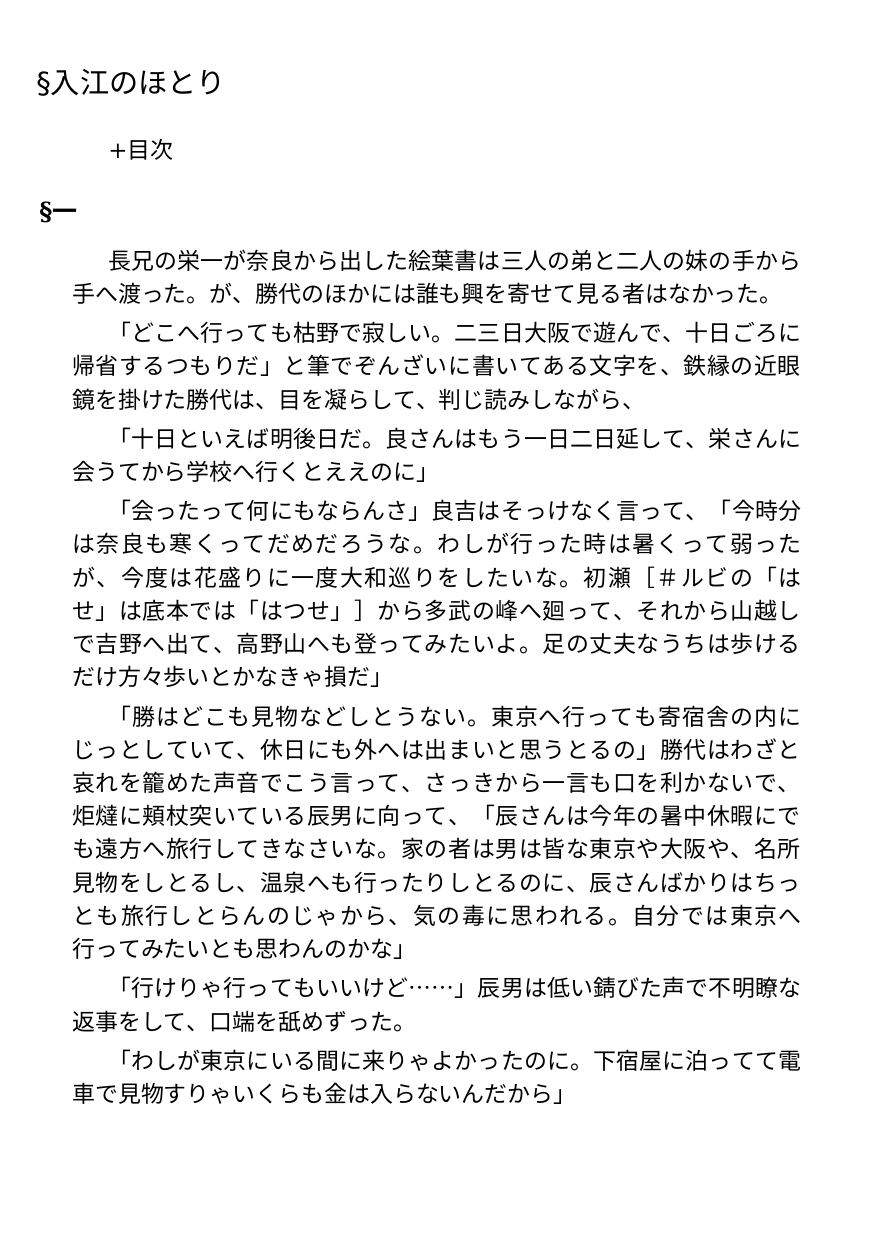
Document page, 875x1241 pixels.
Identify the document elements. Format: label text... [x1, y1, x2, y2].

text 「わしが東京にいる間に来りゃよかったのに。下宿屋に泊ってて電車で見物すりゃいくらも金は入らないんだから」 [72, 1042, 802, 1109]
text +目次 [72, 132, 802, 165]
subtitle §一 [36, 188, 838, 231]
text 「どこへ行っても枯野で寂しい。二三日大阪で遊んで、十日ごろに帰省するつもりだ」と筆でぞんざいに書いてある文字を、鉄縁の近眼鏡を掛けた勝代は、目を凝らして、判じ読みしながら、 [72, 315, 802, 415]
text 「会ったって何にもならんさ」良吉はそっけなく言って、「今時分は奈良も寒くってだめだろうな。わしが行った時は暑くって弱ったが、今度は花盛りに一度大和巡りをしたいな。初瀬［＃ルビの「はせ」は底本では「はつせ」］から多武の峰へ廻って、それから山越しで吉野へ出て、高野山へも登ってみたいよ。足の丈夫なうちは歩けるだけ方々歩いとかなきゃ損だ」 [72, 493, 802, 692]
text 「勝はどこも見物などしとうない。東京へ行っても寄宿舎の内にじっとしていて、休日にも外へは出まいと思うとるの」勝代はわざと哀れを籠めた声音でこう言って、さっきから一言も口を利かないで、炬燵に頬杖突いている辰男に向って、「辰さんは今年の暑中休暇にでも遠方へ旅行してきなさいな。家の者は男は皆な東京や大阪や、名所見物をしとるし、温泉へも行ったりしとるのに、辰さんばかりはちっとも旅行しとらんのじゃから、気の毒に思われる。自分では東京へ行ってみたいとも思わんのかな」 [72, 698, 802, 964]
text 「十日といえば明後日だ。良さんはもう一日二日延して、栄さんに会うてから学校へ行くとええのに」 [72, 421, 802, 487]
subtitle §入江のほとり [36, 60, 838, 102]
text 「行けりゃ行ってもいいけど……」辰男は低い錆びた声で不明瞭な返事をして、口端を舐めずった。 [72, 970, 802, 1037]
text 長兄の栄一が奈良から出した絵葉書は三人の弟と二人の妹の手から手へ渡った。が、勝代のほかには誰も興を寄せて見る者はなかった。 [72, 243, 802, 309]
